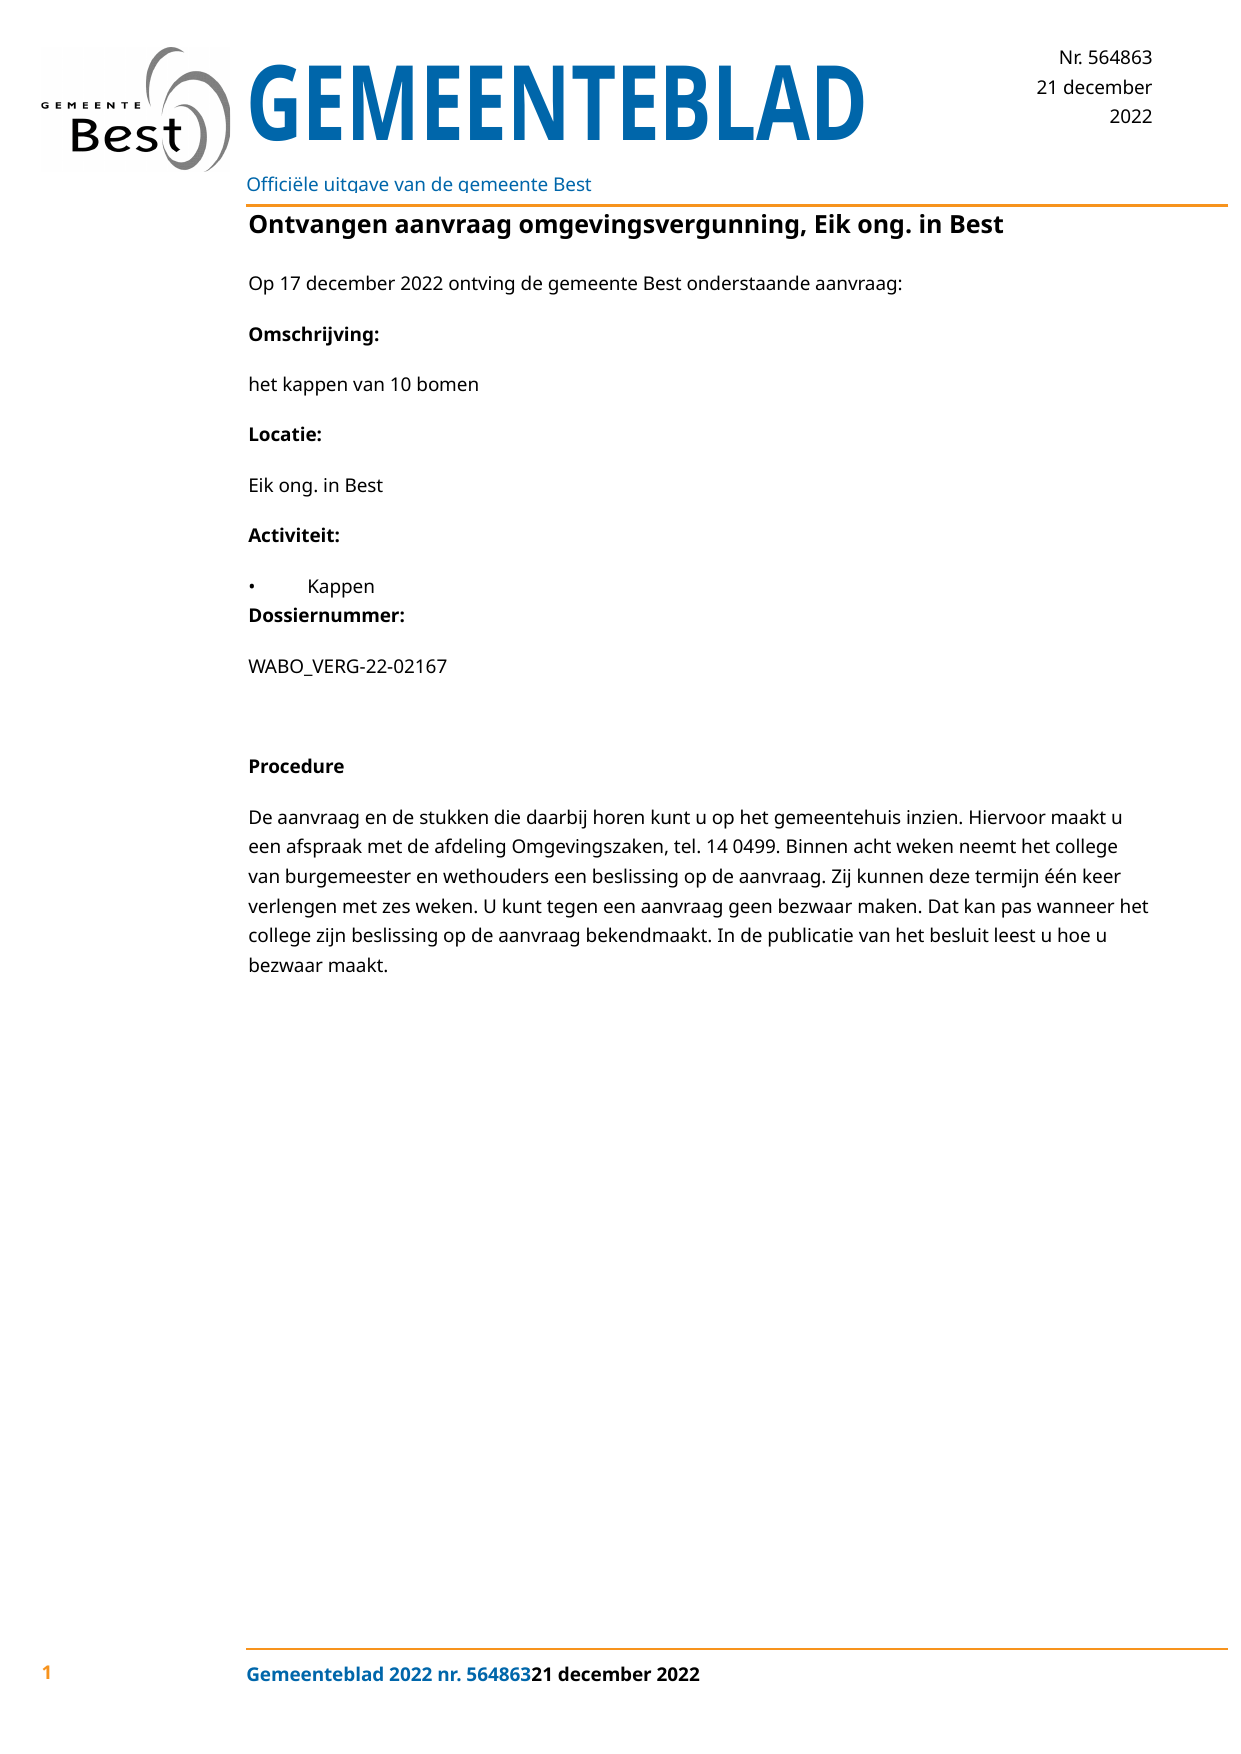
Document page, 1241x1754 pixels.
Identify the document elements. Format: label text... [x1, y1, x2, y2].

text WABO_VERG-22-02167 [248, 653, 1152, 678]
text Locatie: [248, 422, 1152, 447]
text Ontvangen aanvraag omgevingsvergunning, Eik ong. in Best [248, 207, 1152, 241]
list Kappen [248, 573, 1152, 598]
text Activiteit: [248, 522, 1152, 548]
text De aanvraag en de stukken die daarbij horen kunt u op het gemeentehuis inzien. Hiervoor maakt u een afspraak met de afdeling Omgevingszaken, tel. 14 0499. Binnen acht weken neemt het college van burgemeester en wethouders een beslissing op de aanvraag. Zij kunnen deze termijn één keer verlengen met zes weken. U kunt tegen een aanvraag geen bezwaar maken. Dat kan pas wanneer het college zijn beslissing op de aanvraag bekendmaakt. In de publicatie van het besluit leest u hoe u bezwaar maakt. [248, 804, 1152, 978]
text Omschrijving: [248, 321, 1152, 346]
text Dossiernummer: [248, 602, 1152, 628]
text het kappen van 10 bomen [248, 371, 1152, 397]
text Op 17 december 2022 ontving de gemeente Best onderstaande aanvraag: [248, 270, 1152, 296]
picture [41, 47, 231, 172]
text Procedure [248, 754, 1152, 779]
text Eik ong. in Best [248, 472, 1152, 498]
